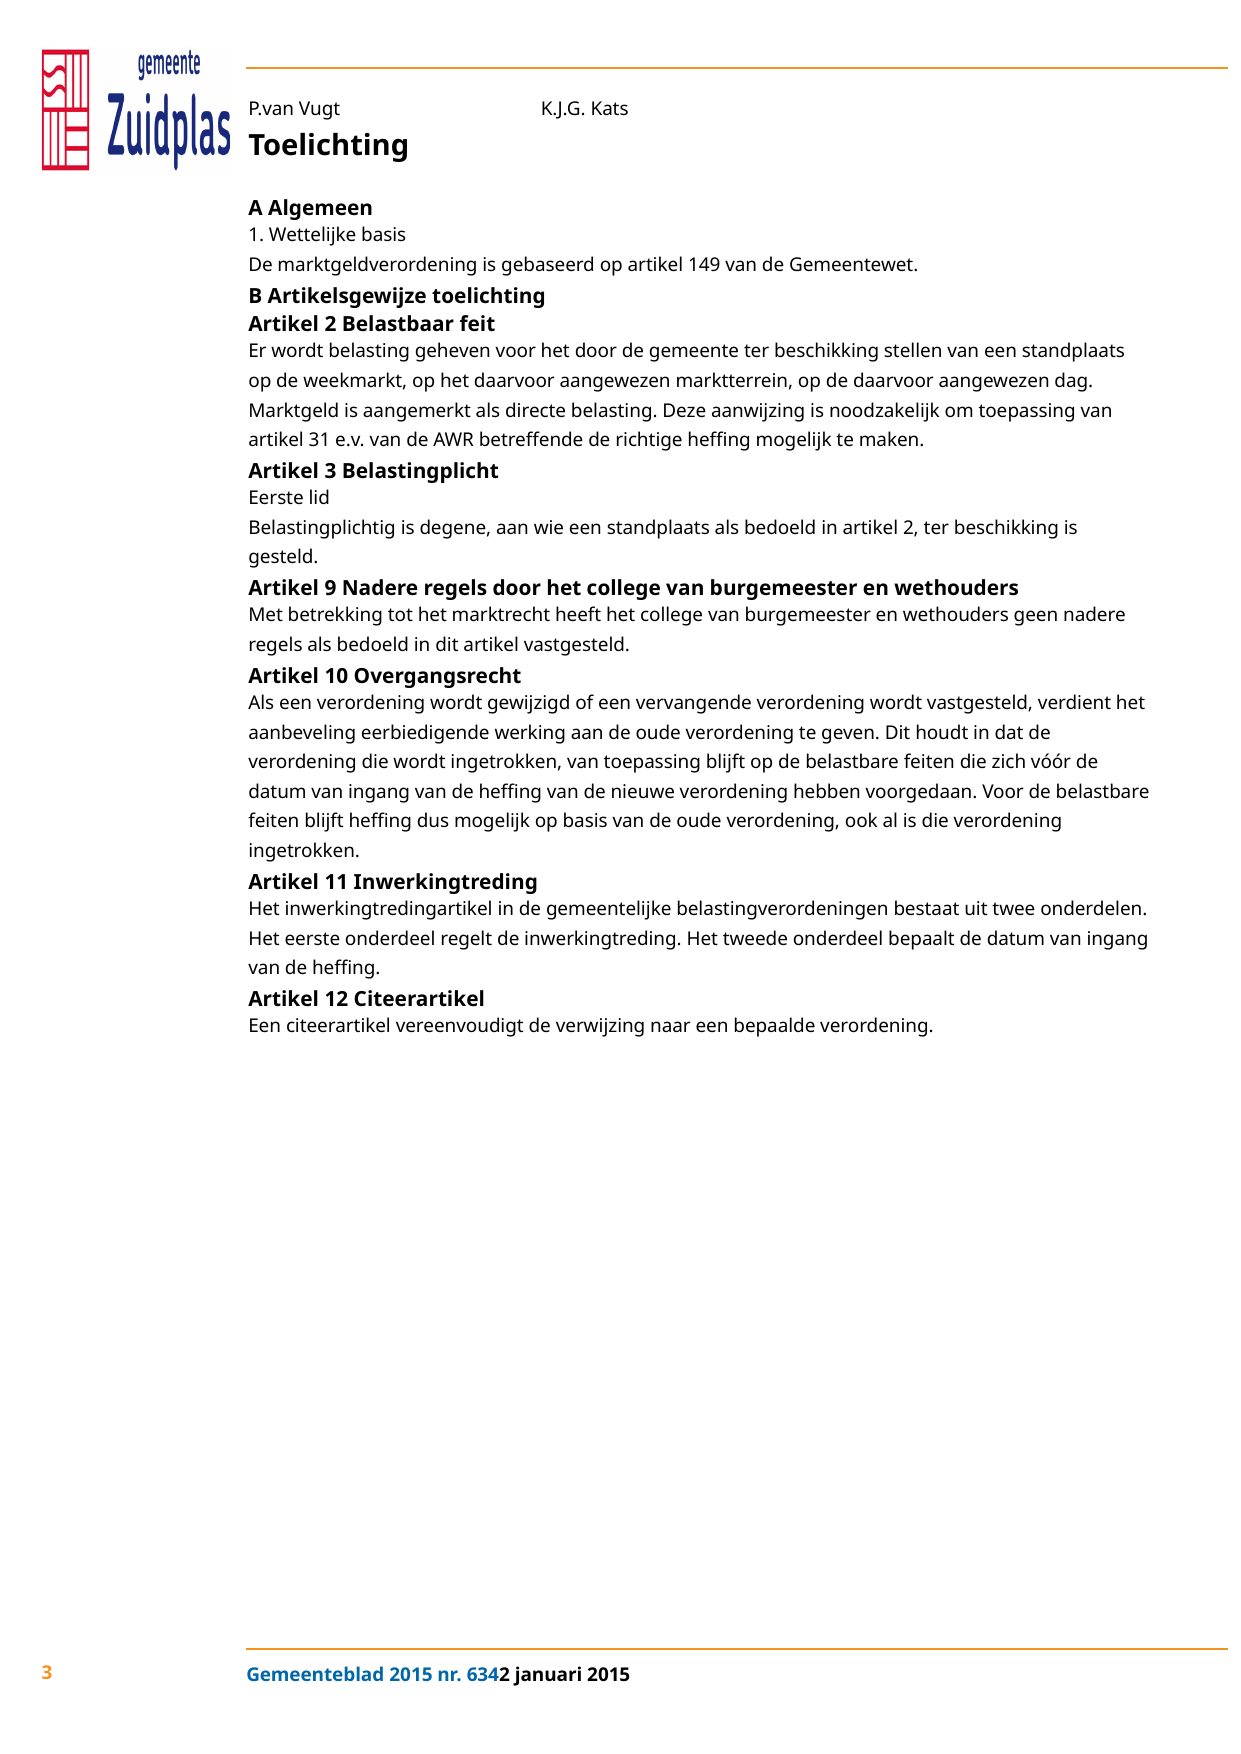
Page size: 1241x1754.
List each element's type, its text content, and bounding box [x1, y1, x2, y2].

text Toelichting [248, 124, 1152, 164]
text A Algemeen [248, 193, 1152, 222]
text Eerste lid [248, 484, 1152, 510]
text Het inwerkingtredingartikel in de gemeentelijke belastingverordeningen bestaat uit twee onderdelen. Het eerste onderdeel regelt de inwerkingtreding. Het tweede onderdeel bepaalt de datum van ingang van de heffing. [248, 895, 1152, 980]
text Artikel 2 Belastbaar feit [248, 309, 1152, 338]
text 1. Wettelijke basis [248, 222, 1152, 247]
text Met betrekking tot het marktrecht heeft het college van burgemeester en wethouders geen nadere regels als bedoeld in dit artikel vastgesteld. [248, 602, 1152, 657]
text Artikel 11 Inwerkingtreding [248, 867, 1152, 895]
text Artikel 12 Citeerartikel [248, 984, 1152, 1012]
text Artikel 9 Nadere regels door het college van burgemeester en wethouders [248, 573, 1152, 602]
text Marktgeld is aangemerkt als directe belasting. Deze aanwijzing is noodzakelijk om toepassing van artikel 31 e.v. van de AWR betreffende de richtige heffing mogelijk te maken. [248, 397, 1152, 452]
text B Artikelsgewijze toelichting [248, 281, 1152, 309]
text P.van Vugt K.J.G. Kats [248, 95, 1152, 121]
text Een citeerartikel vereenvoudigt de verwijzing naar een bepaalde verordening. [248, 1012, 1152, 1038]
text Er wordt belasting geheven voor het door de gemeente ter beschikking stellen van een standplaats op de weekmarkt, op het daarvoor aangewezen marktterrein, op de daarvoor aangewezen dag. [248, 338, 1152, 393]
picture [41, 47, 231, 172]
text Belastingplichtig is degene, aan wie een standplaats als bedoeld in artikel 2, ter beschikking is gesteld. [248, 514, 1152, 569]
text De marktgeldverordening is gebaseerd op artikel 149 van de Gemeentewet. [248, 251, 1152, 277]
text Artikel 3 Belastingplicht [248, 456, 1152, 484]
text Als een verordening wordt gewijzigd of een vervangende verordening wordt vastgesteld, verdient het aanbeveling eerbiedigende werking aan de oude verordening te geven. Dit houdt in dat de verordening die wordt ingetrokken, van toepassing blijft op de belastbare feiten die zich vóór de datum van ingang van de heffing van de nieuwe verordening hebben voorgedaan. Voor de belastbare feiten blijft heffing dus mogelijk op basis van de oude verordening, ook al is die verordening ingetrokken. [248, 689, 1152, 863]
text Artikel 10 Overgangsrecht [248, 661, 1152, 689]
